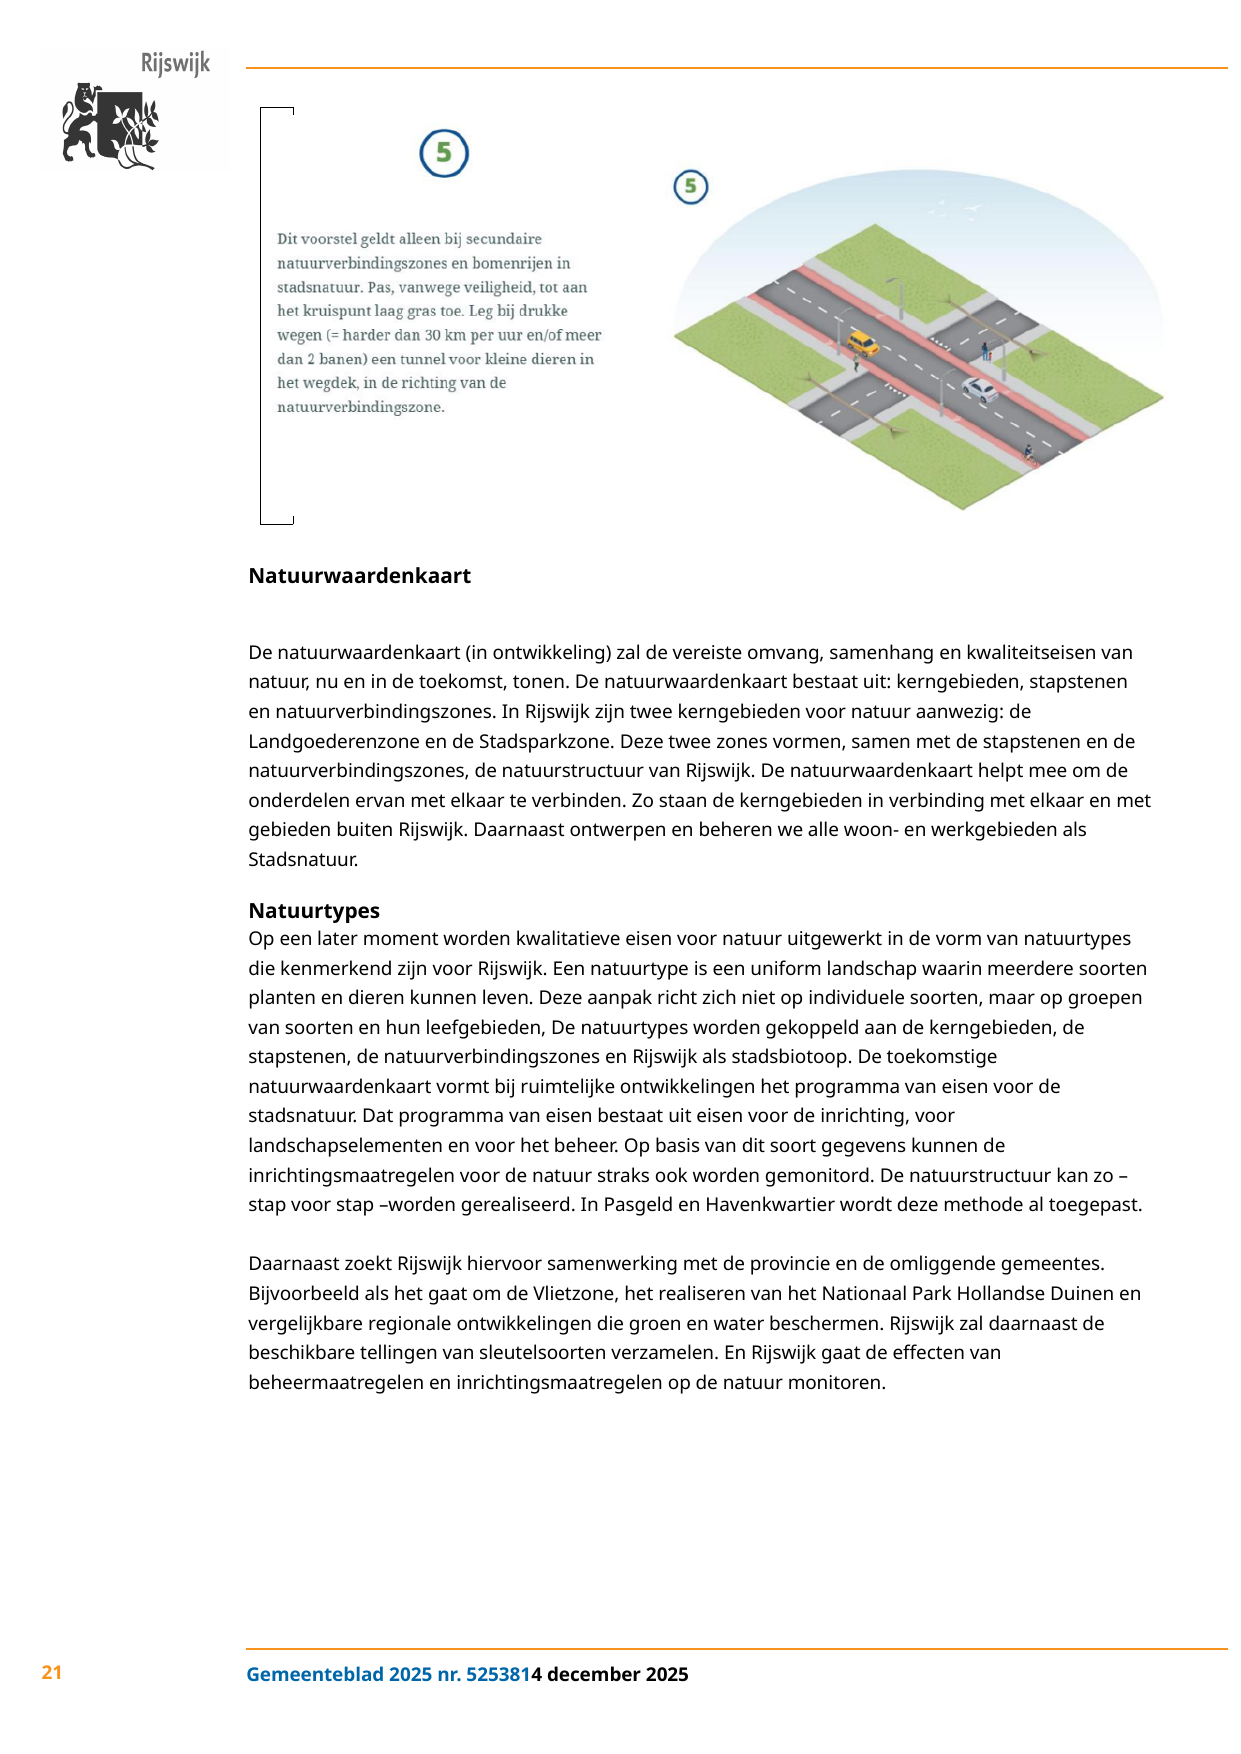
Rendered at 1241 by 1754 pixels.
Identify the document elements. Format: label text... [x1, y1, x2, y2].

text De natuurwaardenkaart (in ontwikkeling) zal de vereiste omvang, samenhang en kwaliteitseisen van natuur, nu en in de toekomst, tonen. De natuurwaardenkaart bestaat uit: kerngebieden, stapstenen en natuurverbindingszones. In Rijswijk zijn twee kerngebieden voor natuur aanwezig: de Landgoederenzone en de Stadsparkzone. Deze twee zones vormen, samen met de stapstenen en de natuurverbindingszones, de natuurstructuur van Rijswijk. De natuurwaardenkaart helpt mee om de onderdelen ervan met elkaar te verbinden. Zo staan de kerngebieden in verbinding met elkaar en met gebieden buiten Rijswijk. Daarnaast ontwerpen en beheren we alle woon- en werkgebieden als Stadsnatuur. [248, 639, 1152, 872]
picture [268, 115, 1173, 516]
picture [41, 47, 231, 172]
text Daarnaast zoekt Rijswijk hiervoor samenwerking met de provincie en de omliggende gemeentes. Bijvoorbeeld als het gaat om de Vlietzone, het realiseren van het Nationaal Park Hollandse Duinen en vergelijkbare regionale ontwikkelingen die groen en water beschermen. Rijswijk zal daarnaast de beschikbare tellingen van sleutelsoorten verzamelen. En Rijswijk gaat de effecten van beheermaatregelen en inrichtingsmaatregelen op de natuur monitoren. [248, 1251, 1152, 1394]
text Natuurwaardenkaart [248, 561, 1152, 590]
text Op een later moment worden kwalitatieve eisen voor natuur uitgewerkt in de vorm van natuurtypes die kenmerkend zijn voor Rijswijk. Een natuurtype is een uniform landschap waarin meerdere soorten planten en dieren kunnen leven. Deze aanpak richt zich niet op individuele soorten, maar op groepen van soorten en hun leefgebieden, De natuurtypes worden gekoppeld aan de kerngebieden, de stapstenen, de natuurverbindingszones en Rijswijk als stadsbiotoop. De toekomstige natuurwaardenkaart vormt bij ruimtelijke ontwikkelingen het programma van eisen voor de stadsnatuur. Dat programma van eisen bestaat uit eisen voor de inrichting, voor landschapselementen en voor het beheer. Op basis van dit soort gegevens kunnen de inrichtingsmaatregelen voor de natuur straks ook worden gemonitord. De natuurstructuur kan zo – stap voor stap –worden gerealiseerd. In Pasgeld en Havenkwartier wordt deze methode al toegepast. [248, 925, 1152, 1217]
text Natuurtypes [248, 897, 1152, 925]
